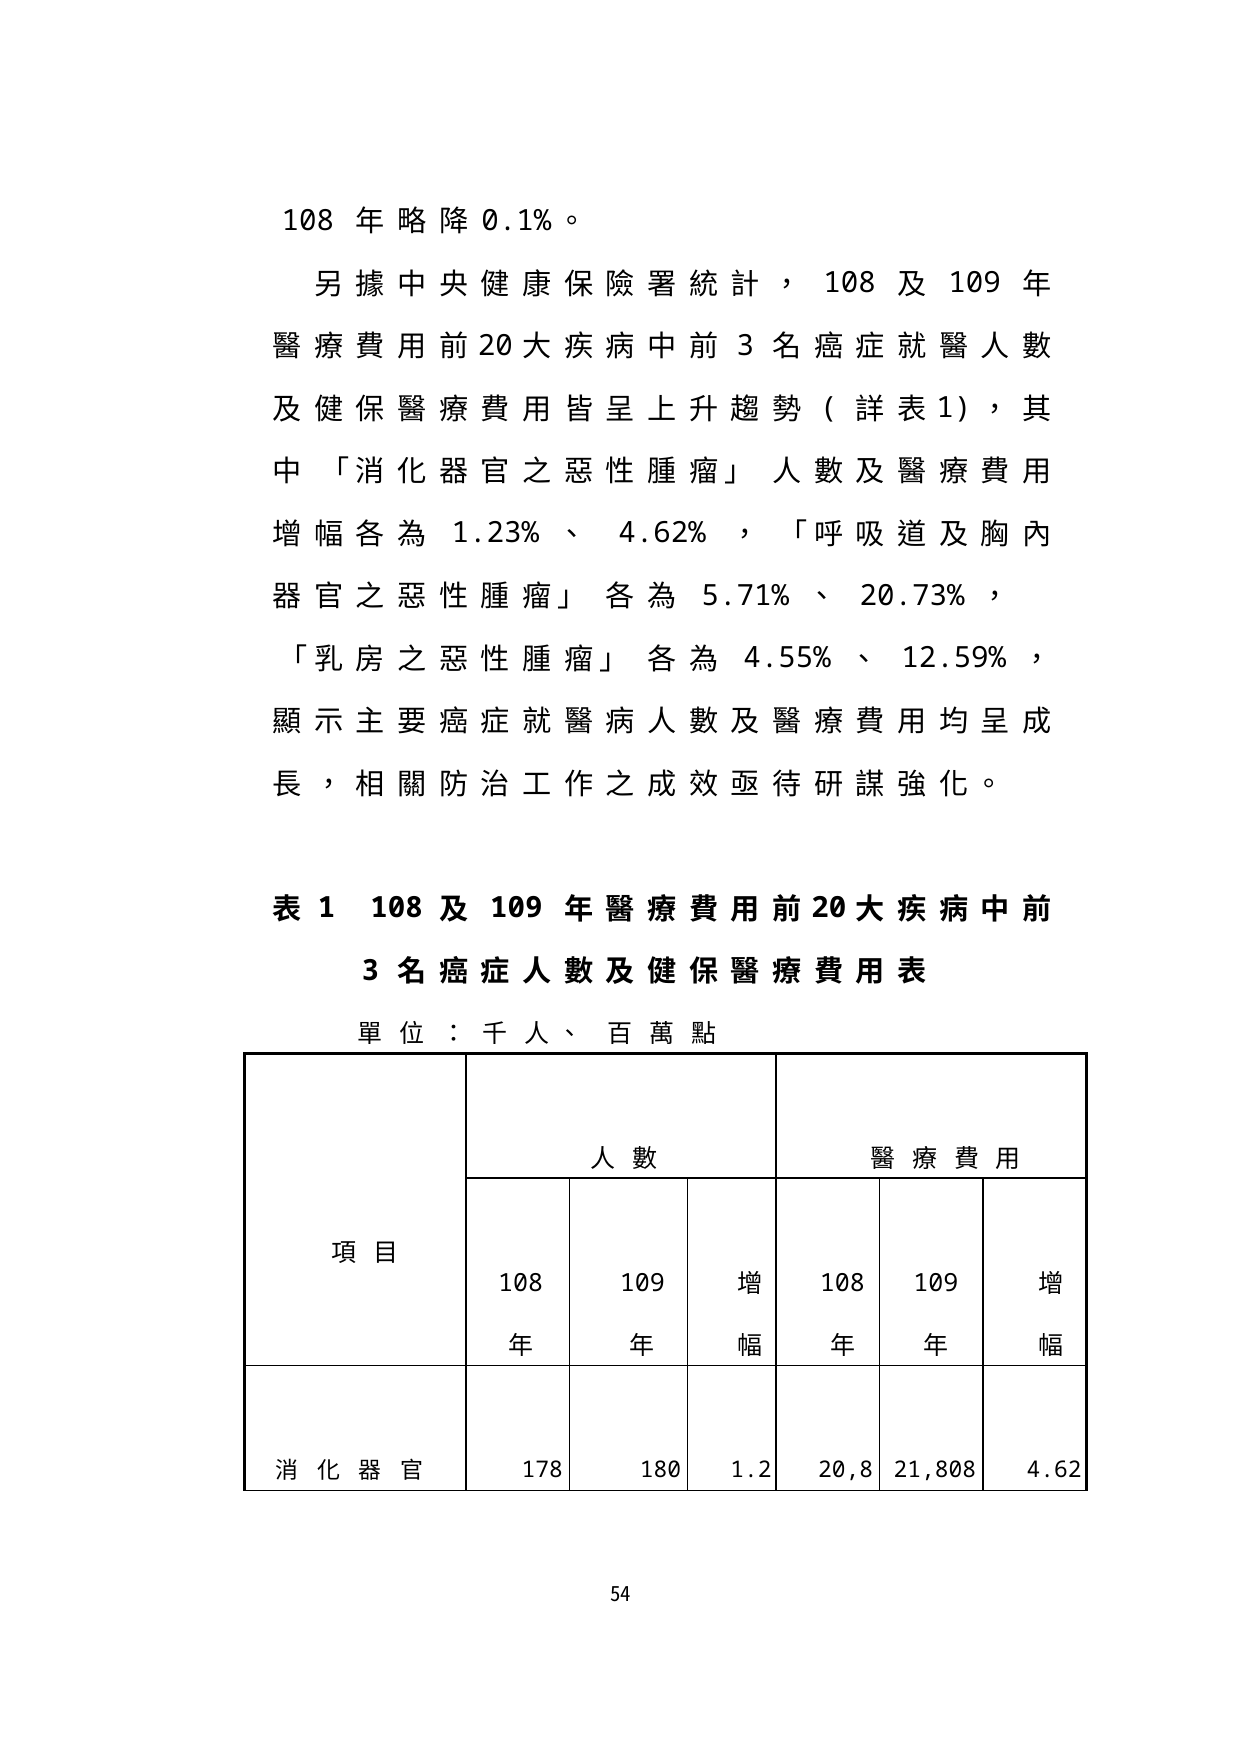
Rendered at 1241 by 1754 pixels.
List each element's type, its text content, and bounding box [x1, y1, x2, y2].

table_header 人數 [467, 1055, 775, 1177]
table_cell 178 [467, 1366, 569, 1490]
table_cell 108年 [467, 1179, 569, 1365]
table_cell 增幅 [688, 1179, 775, 1365]
table_cell 1.2 [688, 1366, 775, 1490]
table_cell 增幅 [984, 1179, 1085, 1365]
table_cell 消化器官 [246, 1366, 465, 1490]
table_cell 109年 [880, 1179, 982, 1365]
table_cell 4.62 [984, 1366, 1085, 1490]
table_cell 109年 [570, 1179, 687, 1365]
table_cell 180 [570, 1366, 687, 1490]
table_cell 21,808 [880, 1366, 982, 1490]
text 另據中央健康保險署統計，108及109年醫療費用前20大疾病中前3名癌症就醫人數及健保醫療費用皆呈上升趨勢(詳表1)，其中「消化器官之惡性腫瘤」人數及醫療費用增幅各為1.23%、4.62%，「呼吸道及胸內器官之惡性腫瘤」各為5.71%、20.73%，「乳房之惡性腫瘤」各為4.55%、12.59%，顯示主要癌症就醫病人數及醫療費用均呈成長，相關防治工作之成效亟待研謀強化。 [242, 240, 1058, 802]
table_header 醫療費用 [777, 1055, 1085, 1177]
table_cell 20,8 [777, 1366, 879, 1490]
table_cell 108年 [777, 1179, 879, 1365]
table_header 項目 [246, 1055, 465, 1365]
text 表1 108及109年醫療費用前20大疾病中前3名癌症人數及健保醫療費用表 單位：千人、百萬點 [242, 865, 1058, 1052]
text 依衛福部公布「109年國人死因統計結果」， 109年死亡人數計17萬3,067人，較108年減少2,357人；死亡率(死亡人數除以年中人口數)為每10萬人口733.9人，下降1.3%；以WHO 2000年世界人口結構調整後之標準化死亡率為每10萬人口390.8人，下降4.3%。以死亡率排序，109年十大死因依序為：(1)惡性腫瘤(癌症)、(2)心臟疾病、(3)肺炎、(4)腦血管疾病、(5)糖尿病、(6)事故傷害、(7)高血壓性疾病、(8)慢性下呼吸道疾病、(9)腎炎腎病症候群及腎病變、(10)慢性肝病及肝硬化。與108年相較，高血壓性疾病排名由第8名升至第7名，慢性下呼吸道疾病則降為第8名。109年惡性腫瘤(癌症)仍居國人十大死因之首，死亡人數計5萬161人，占總死亡人數29%，死亡率每10萬人口212.7人，較108年略降0.1%。 [242, 177, 1058, 240]
